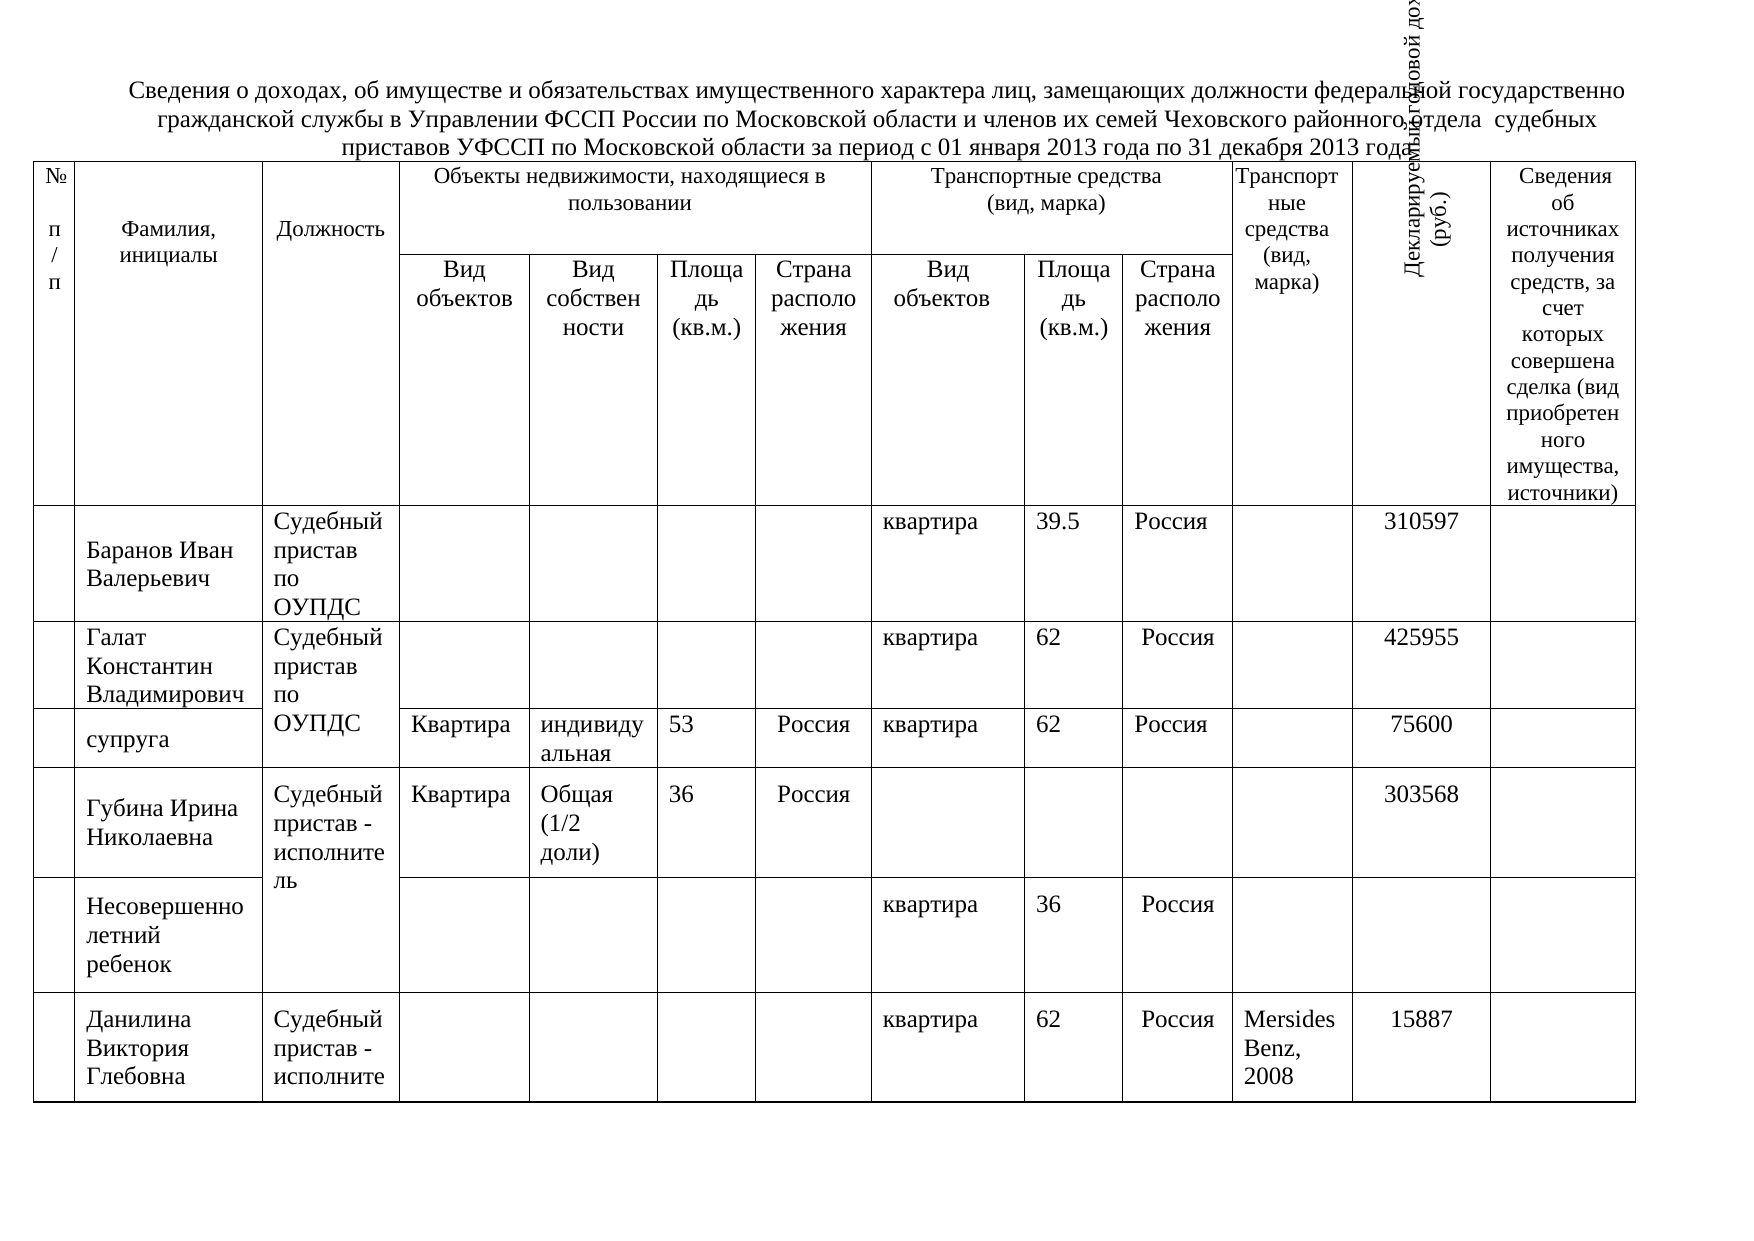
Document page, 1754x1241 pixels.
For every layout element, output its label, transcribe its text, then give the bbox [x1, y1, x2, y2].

table_cell 310597 [1353, 506, 1490, 621]
table_cell [756, 878, 871, 992]
table_cell квартира [872, 993, 1024, 1101]
table_cell супруга [75, 709, 262, 767]
table_cell Страна расположения [756, 255, 871, 505]
table_cell [1233, 768, 1352, 877]
table_cell Площадь (кв.м.) [1025, 255, 1122, 505]
table_cell 75600 [1353, 709, 1490, 767]
table_cell [34, 622, 74, 708]
table_cell [658, 993, 755, 1101]
table_cell [658, 878, 755, 992]
table_cell Россия [1123, 878, 1232, 992]
table_cell Вид объектов [400, 255, 529, 505]
table_cell [34, 768, 74, 877]
table_cell Россия [1123, 506, 1232, 621]
table_cell Общая (1/2 доли) [530, 768, 657, 877]
table_cell [658, 506, 755, 621]
table_cell квартира [872, 709, 1024, 767]
table_cell Данилина Виктория Глебовна [75, 993, 262, 1101]
table_cell [530, 622, 657, 708]
table_cell 62 [1025, 622, 1122, 708]
table_cell Площадь (кв.м.) [658, 255, 755, 505]
table_cell [1491, 768, 1635, 877]
table_cell 303568 [1353, 768, 1490, 877]
table_cell [1233, 506, 1352, 621]
table_cell Губина Ирина Николаевна [75, 768, 262, 877]
table_cell [1491, 993, 1635, 1101]
table_cell [756, 993, 871, 1101]
table_cell [1233, 878, 1352, 992]
table_cell Судебный пристав - исполните [263, 993, 399, 1101]
table_cell [400, 878, 529, 992]
table_cell Россия [756, 768, 871, 877]
table_cell [1491, 709, 1635, 767]
table_header Сведения об источниках получения средств, за счет которых совершена сделка (вид приобретенного имущества, источники) [1491, 162, 1635, 505]
table_cell 62 [1025, 709, 1122, 767]
table_cell [34, 993, 74, 1101]
table_cell [1025, 768, 1122, 877]
table_header Декларируемый годовой доход1 (руб.) [1353, 162, 1490, 505]
table_cell Квартира [400, 709, 529, 767]
table_cell [1233, 622, 1352, 708]
table_cell Баранов Иван Валерьевич [75, 506, 262, 621]
table_cell [872, 768, 1024, 877]
table_cell 15887 [1353, 993, 1490, 1101]
table_cell 39,5 [1025, 506, 1122, 621]
table_cell квартира [872, 878, 1024, 992]
table_cell квартира [872, 622, 1024, 708]
table_cell 62 [1025, 993, 1122, 1101]
table_cell [34, 709, 74, 767]
table_cell 425955 [1353, 622, 1490, 708]
table_cell [400, 622, 529, 708]
table_cell [658, 622, 755, 708]
table_cell [530, 993, 657, 1101]
table_cell [756, 622, 871, 708]
table_cell [1123, 768, 1232, 877]
table_header № п/п [34, 162, 74, 505]
table_cell индивидуальная [530, 709, 657, 767]
table_cell Вид объектов [872, 255, 1024, 505]
table_cell [1491, 878, 1635, 992]
table_cell Галат Константин Владимирович [75, 622, 262, 708]
table_cell Россия [1123, 622, 1232, 708]
text Сведения о доходах, об имуществе и обязательствах имущественного характера лиц, замещающих должности федеральной государственно гражданской службы в Управлении ФССП России по Московской области и членов их семей Чеховского районного отдела судебных приставов УФССП по Московской области за период с 01 января 2013 года по 31 декабря 2013 года [118, 75, 1636, 161]
table_cell Несовершеннолетний ребенок [75, 878, 262, 992]
table_cell [400, 506, 529, 621]
table_cell Вид собственности [530, 255, 657, 505]
table_cell Россия [756, 709, 871, 767]
table_header Объекты недвижимости, находящиеся в пользовании [400, 162, 871, 253]
table_header Фамилия, инициалы [75, 162, 262, 505]
table_cell Судебный пристав по ОУПДС [263, 622, 399, 767]
table_cell Квартира [400, 768, 529, 877]
table_cell [530, 506, 657, 621]
table_cell Судебный пристав по ОУПДС [263, 506, 399, 621]
table_cell [530, 878, 657, 992]
table_cell [1353, 878, 1490, 992]
table_cell 36 [1025, 878, 1122, 992]
table_header Транспортные средства (вид, марка) [872, 162, 1232, 253]
table_cell 53 [658, 709, 755, 767]
table_cell [34, 878, 74, 992]
table_cell Россия [1123, 993, 1232, 1101]
table_cell Mersides Benz, 2008 [1233, 993, 1352, 1101]
table_cell [756, 506, 871, 621]
table_header Должность [263, 162, 399, 505]
table_cell квартира [872, 506, 1024, 621]
table_cell [1491, 622, 1635, 708]
table_cell [1491, 506, 1635, 621]
table_cell 36 [658, 768, 755, 877]
table_cell [1233, 709, 1352, 767]
table_cell Страна расположения [1123, 255, 1232, 505]
table_header Транспортные средства (вид, марка) [1233, 162, 1352, 505]
table_cell Россия [1123, 709, 1232, 767]
table_cell [400, 993, 529, 1101]
table_cell Судебный пристав - исполнитель [263, 768, 399, 992]
table_cell [34, 506, 74, 621]
